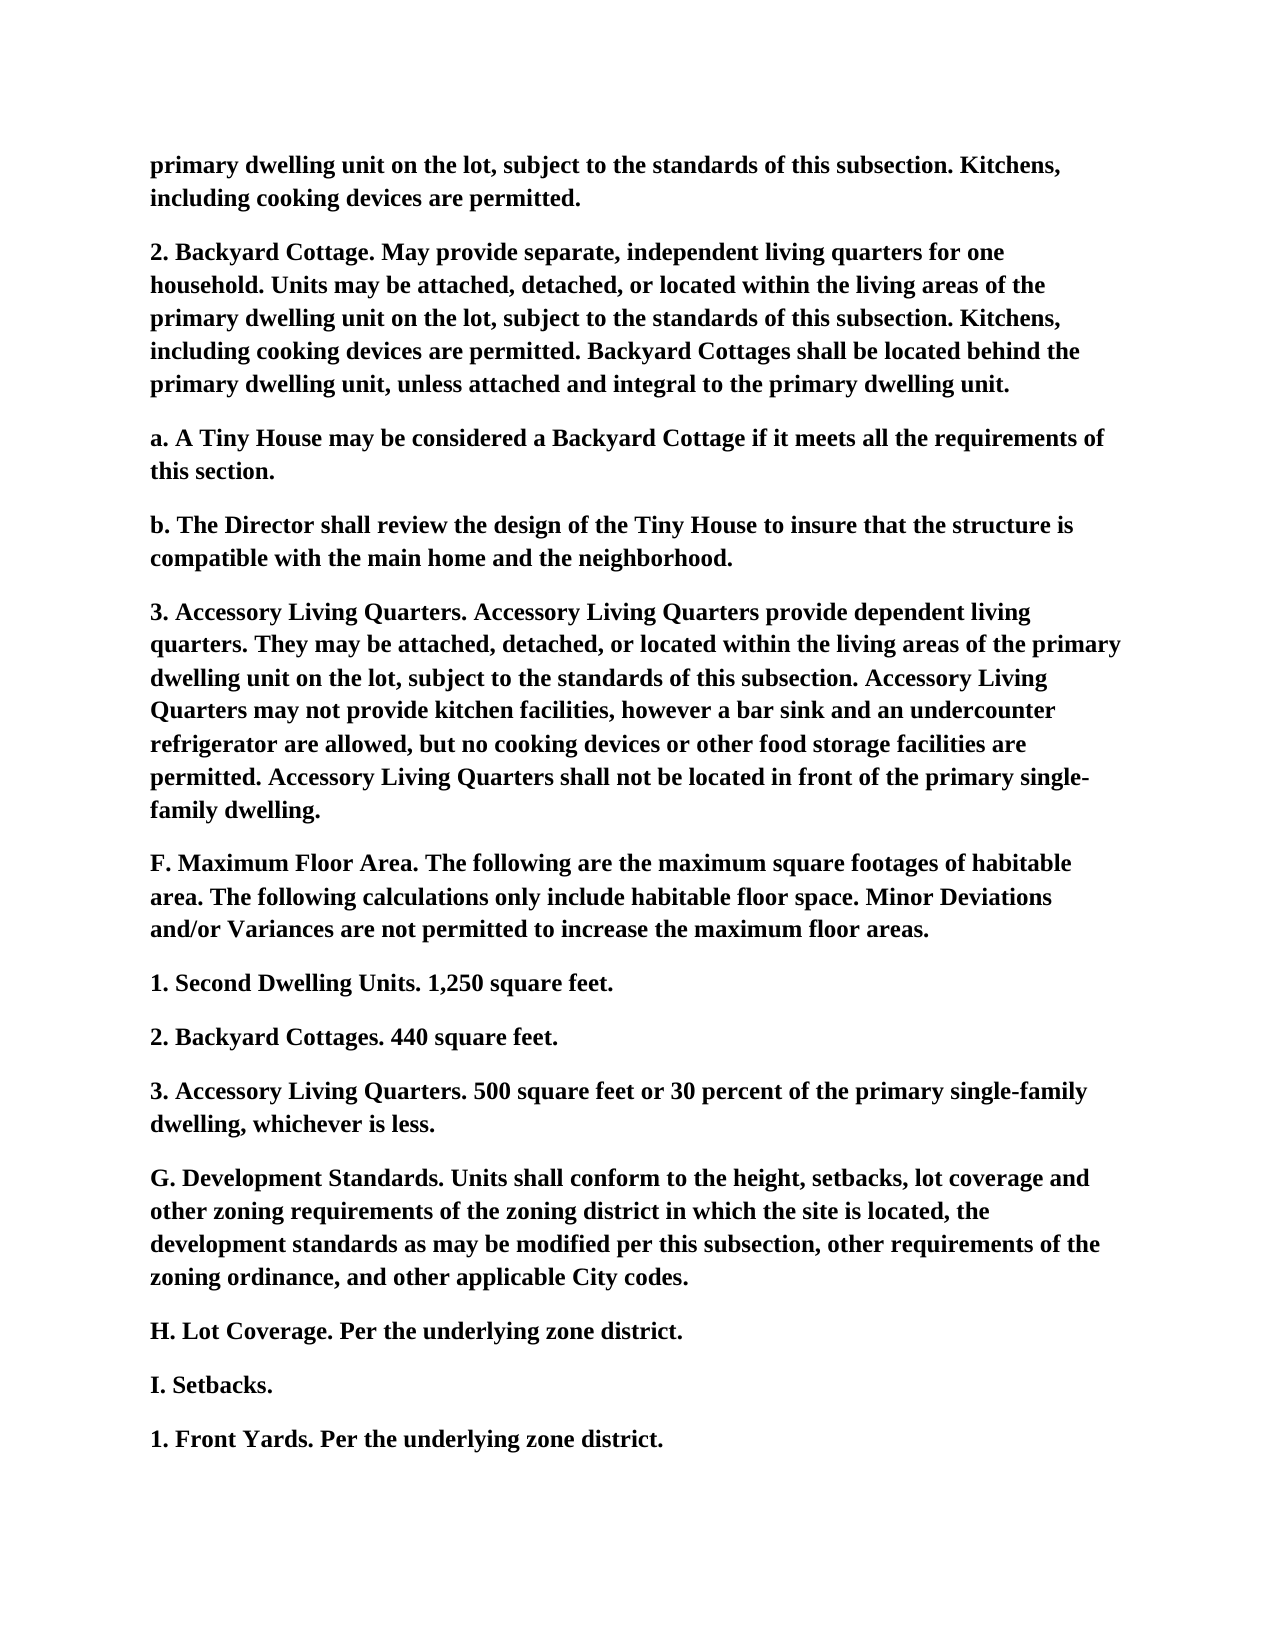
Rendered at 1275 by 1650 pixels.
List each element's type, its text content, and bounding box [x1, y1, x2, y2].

text b. The Director shall review the design of the Tiny House to insure that the structure is compatible with the main home and the neighborhood. [150, 510, 1125, 571]
text primary dwelling unit on the lot, subject to the standards of this subsection. Kitchens, including cooking devices are permitted. [150, 150, 1125, 212]
text 3. Accessory Living Quarters. 500 square feet or 30 percent of the primary single-family dwelling, whichever is less. [150, 1076, 1125, 1138]
text G. Development Standards. Units shall conform to the height, setbacks, lot coverage and other zoning requirements of the zoning district in which the site is located, the development standards as may be modified per this subsection, other requirements of the zoning ordinance, and other applicable City codes. [150, 1163, 1125, 1291]
text 3. Accessory Living Quarters. Accessory Living Quarters provide dependent living quarters. They may be attached, detached, or located within the living areas of the primary dwelling unit on the lot, subject to the standards of this subsection. Accessory Living Quarters may not provide kitchen facilities, however a bar sink and an undercounter refrigerator are allowed, but no cooking devices or other food storage facilities are permitted. Accessory Living Quarters shall not be located in front of the primary single-family dwelling. [150, 597, 1125, 823]
text F. Maximum Floor Area. The following are the maximum square footages of habitable area. The following calculations only include habitable floor space. Minor Deviations and/or Variances are not permitted to increase the maximum floor areas. [150, 848, 1125, 943]
text 2. Backyard Cottages. 440 square feet. [150, 1022, 1125, 1051]
text 1. Second Dwelling Units. 1,250 square feet. [150, 968, 1125, 997]
text a. A Tiny House may be considered a Backyard Cottage if it meets all the requirements of this section. [150, 423, 1125, 484]
text 2. Backyard Cottage. May provide separate, independent living quarters for one household. Units may be attached, detached, or located within the living areas of the primary dwelling unit on the lot, subject to the standards of this subsection. Kitchens, including cooking devices are permitted. Backyard Cottages shall be located behind the primary dwelling unit, unless attached and integral to the primary dwelling unit. [150, 237, 1125, 398]
text 1. Front Yards. Per the underlying zone district. [150, 1424, 1125, 1452]
text H. Lot Coverage. Per the underlying zone district. [150, 1316, 1125, 1345]
text I. Setbacks. [150, 1370, 1125, 1398]
